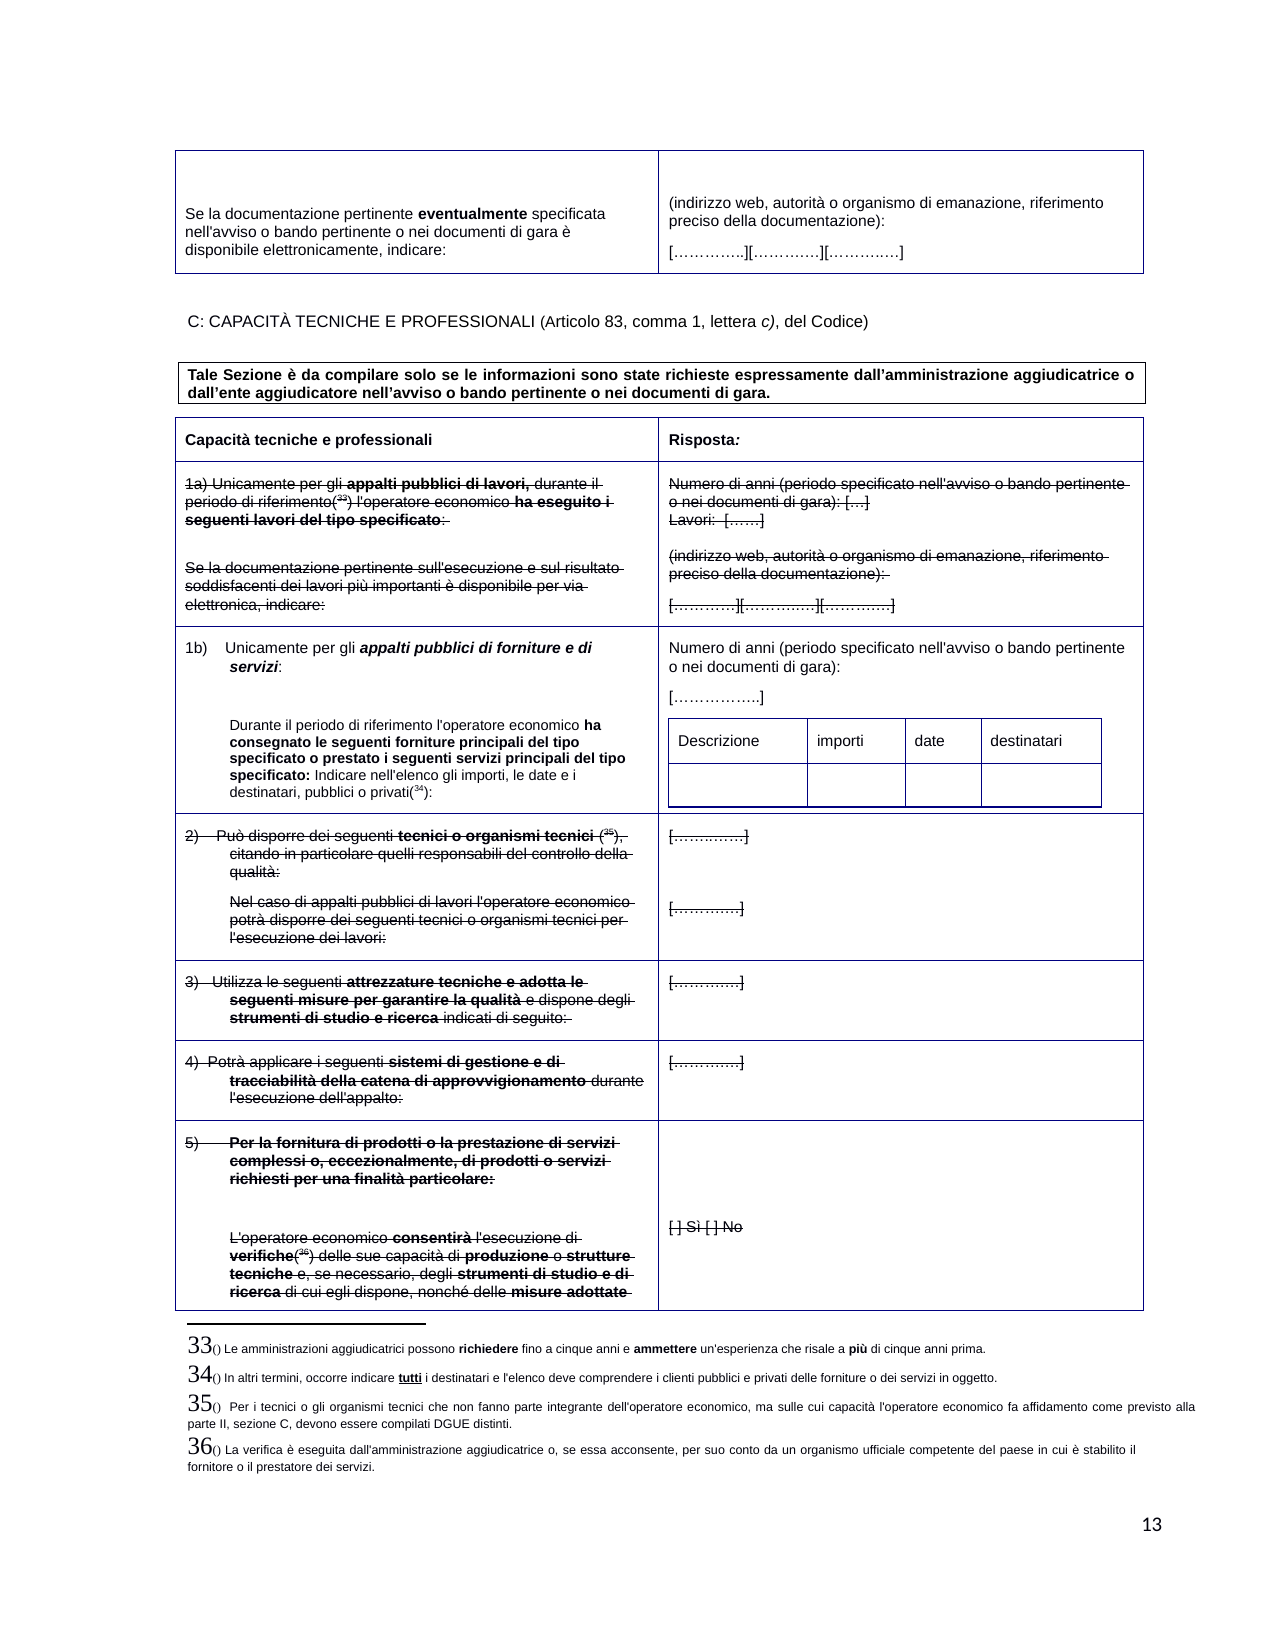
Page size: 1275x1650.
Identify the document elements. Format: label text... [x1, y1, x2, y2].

table_cell [808, 764, 905, 806]
table_header importi [808, 719, 905, 762]
table_header date [906, 719, 981, 762]
table_cell 1b) Unicamente per gli appalti pubblici di forniture e di servizi: Durante il periodo di riferimento l'operatore economico ha consegnato le seguenti forniture principali del tipo specificato o prestato i seguenti servizi principali del tipo specificato: Indicare nell'elenco gli importi, le date e i destinatari, pubblici o privati(): [176, 627, 658, 813]
title C: Capacità tecniche e professionali (Articolo 83, comma 1, lettera c), del Codice) [187, 311, 1137, 331]
table_cell Numero di anni (periodo specificato nell'avviso o bando pertinente o nei documenti di gara): [……………..] [659, 627, 1143, 813]
table_cell 5) Per la fornitura di prodotti o la prestazione di servizi complessi o, eccezionalmente, di prodotti o servizi richiesti per una finalità particolare: L'operatore economico consentirà l'esecuzione di verifiche() delle sue capacità di produzione o strutture tecniche e, se necessario, degli strumenti di studio e di ricerca di cui egli dispone, nonché delle misure adottate [176, 1121, 658, 1309]
table_header Descrizione [669, 719, 807, 762]
table_header destinatari [982, 719, 1101, 762]
table_cell [……..……] [……….…] [659, 814, 1143, 959]
table_cell [ ] Sì [ ] No [659, 1121, 1143, 1309]
table_cell [982, 764, 1101, 806]
table_cell [906, 764, 981, 806]
text Tale Sezione è da compilare solo se le informazioni sono state richieste espressamente dall’amministrazione aggiudicatrice o dall’ente aggiudicatore nell’avviso o bando pertinente o nei documenti di gara. [179, 363, 1145, 403]
table_cell 1a) Unicamente per gli appalti pubblici di lavori, durante il periodo di riferimento() l'operatore economico ha eseguito i seguenti lavori del tipo specificato: Se la documentazione pertinente sull'esecuzione e sul risultato soddisfacenti dei lavori più importanti è disponibile per via elettronica, indicare: [176, 462, 658, 626]
table_cell (indirizzo web, autorità o organismo di emanazione, riferimento preciso della documentazione): […………..][……….…][………..…] [659, 151, 1143, 273]
table_cell 3) Utilizza le seguenti attrezzature tecniche e adotta le seguenti misure per garantire la qualità e dispone degli strumenti di studio e ricerca indicati di seguito: [176, 961, 658, 1040]
table_cell [……….…] [659, 1041, 1143, 1120]
table_cell Numero di anni (periodo specificato nell'avviso o bando pertinente o nei documenti di gara): […] Lavori: [……] (indirizzo web, autorità o organismo di emanazione, riferimento preciso della documentazione): […………][………..…][……….…] [659, 462, 1143, 626]
table_header Capacità tecniche e professionali [176, 418, 658, 461]
table_header Risposta: [659, 418, 1143, 461]
table_cell 2) Può disporre dei seguenti tecnici o organismi tecnici (), citando in particolare quelli responsabili del controllo della qualità: Nel caso di appalti pubblici di lavori l'operatore economico potrà disporre dei seguenti tecnici o organismi tecnici per l'esecuzione dei lavori: [176, 814, 658, 959]
table_cell 4) Potrà applicare i seguenti sistemi di gestione e di tracciabilità della catena di approvvigionamento durante l'esecuzione dell'appalto: [176, 1041, 658, 1120]
table_cell Se la documentazione pertinente eventualmente specificata nell'avviso o bando pertinente o nei documenti di gara è disponibile elettronicamente, indicare: [176, 151, 658, 273]
table_cell [669, 764, 807, 806]
table_cell [……….…] [659, 961, 1143, 1040]
